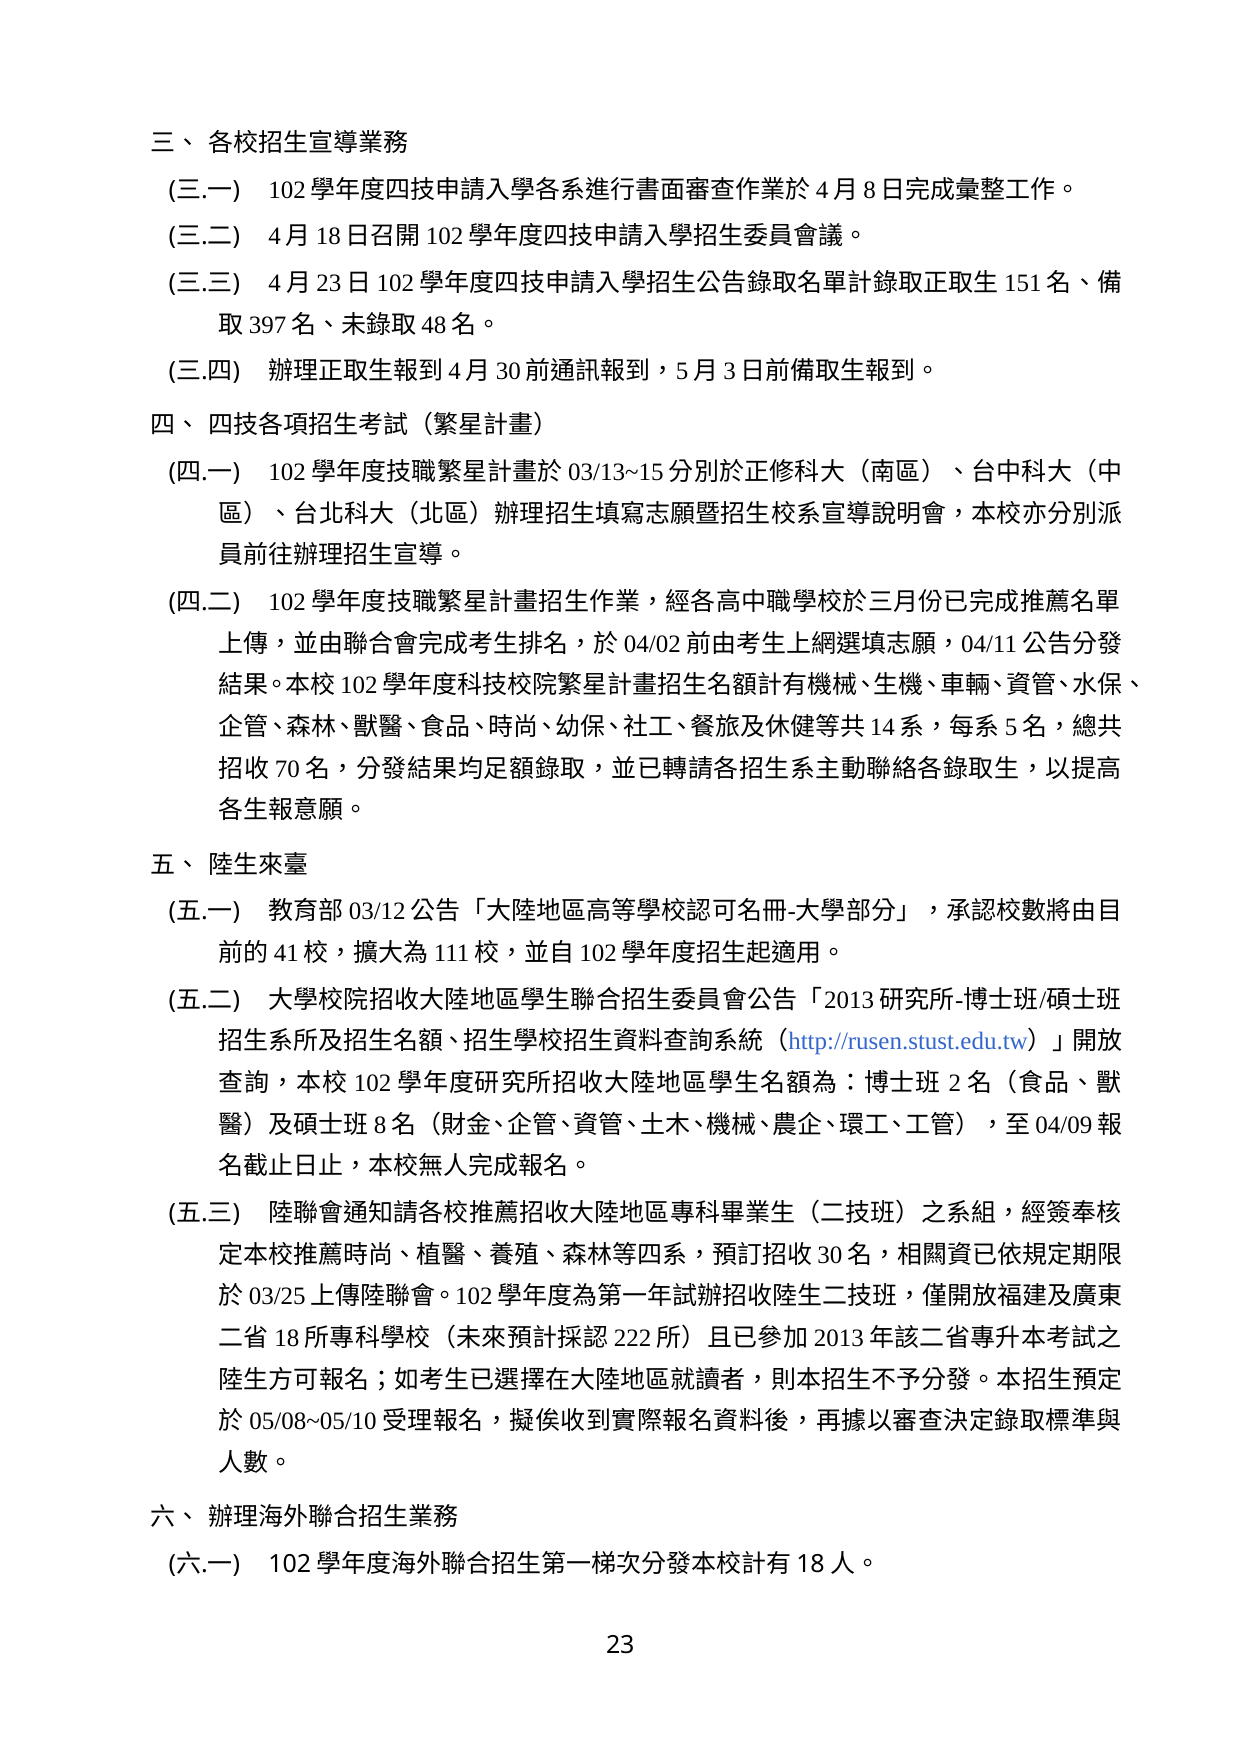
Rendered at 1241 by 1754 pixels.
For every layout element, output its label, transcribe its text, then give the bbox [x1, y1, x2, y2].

list 四技各項招生考試（繁星計畫） [150, 401, 1122, 442]
list 102學年度技職繁星計畫招生作業，經各高中職學校於三月份已完成推薦名單上傳，並由聯合會完成考生排名，於04/02前由考生上網選填志願，04/11公告分發結果。本校102學年度科技校院繁星計畫招生名額計有機械、生機、車輛、資管、水保、企管、森林、獸醫、食品、時尚、幼保、社工、餐旅及休健等共14系，每系5名，總共招收70名，分發結果均足額錄取，並已轉請各招生系主動聯絡各錄取生，以提高各生報意願。 [168, 577, 1122, 827]
list 陸聯會通知請各校推薦招收大陸地區專科畢業生（二技班）之系組，經簽奉核定本校推薦時尚、植醫、養殖、森林等四系，預訂招收30名，相闗資已依規定期限於03/25上傳陸聯會。102學年度為第一年試辦招收陸生二技班，僅開放福建及廣東二省18所專科學校（未來預計採認222所）且已參加2013年該二省專升本考試之陸生方可報名；如考生已選擇在大陸地區就讀者，則本招生不予分發。本招生預定於05/08~05/10受理報名，擬俟收到實際報名資料後，再據以審查決定錄取標準與人數。 [168, 1188, 1122, 1480]
list 辦理海外聯合招生業務 [150, 1492, 1122, 1534]
list 102學年度海外聯合招生第一梯次分發本校計有18人。 [168, 1539, 1122, 1581]
list 辦理正取生報到4月30前通訊報到，5月3日前備取生報到。 [168, 346, 1122, 388]
list 教育部03/12公告「大陸地區高等學校認可名冊-大學部分」，承認校數將由目前的41校，擴大為111校，並自102學年度招生起適用。 [168, 886, 1122, 970]
list 102學年度四技申請入學各系進行書面審查作業於4月8日完成彙整工作。 [168, 165, 1122, 206]
list 大學校院招收大陸地區學生聯合招生委員會公告「2013研究所-博士班/碩士班招生系所及招生名額、招生學校招生資料查詢系統（http://rusen.stust.edu.tw）」開放查詢，本校102學年度研究所招收大陸地區學生名額為：博士班2名（食品、獸醫）及碩士班8名（財金、企管、資管、土木、機械、農企、環工、工管），至04/09報名截止日止，本校無人完成報名。 [168, 975, 1122, 1183]
list 102學年度技職繁星計畫於03/13~15分別於正修科大（南區）、台中科大（中區）、台北科大（北區）辦理招生填寫志願暨招生校系宣導說明會，本校亦分別派員前往辦理招生宣導。 [168, 447, 1122, 572]
list 陸生來臺 [150, 840, 1122, 881]
list 各校招生宣導業務 [150, 118, 1122, 160]
list 4月23日102學年度四技申請入學招生公告錄取名單計錄取正取生151名、備取397名、未錄取48名。 [168, 258, 1122, 341]
list 4月18日召開102學年度四技申請入學招生委員會議。 [168, 211, 1122, 253]
